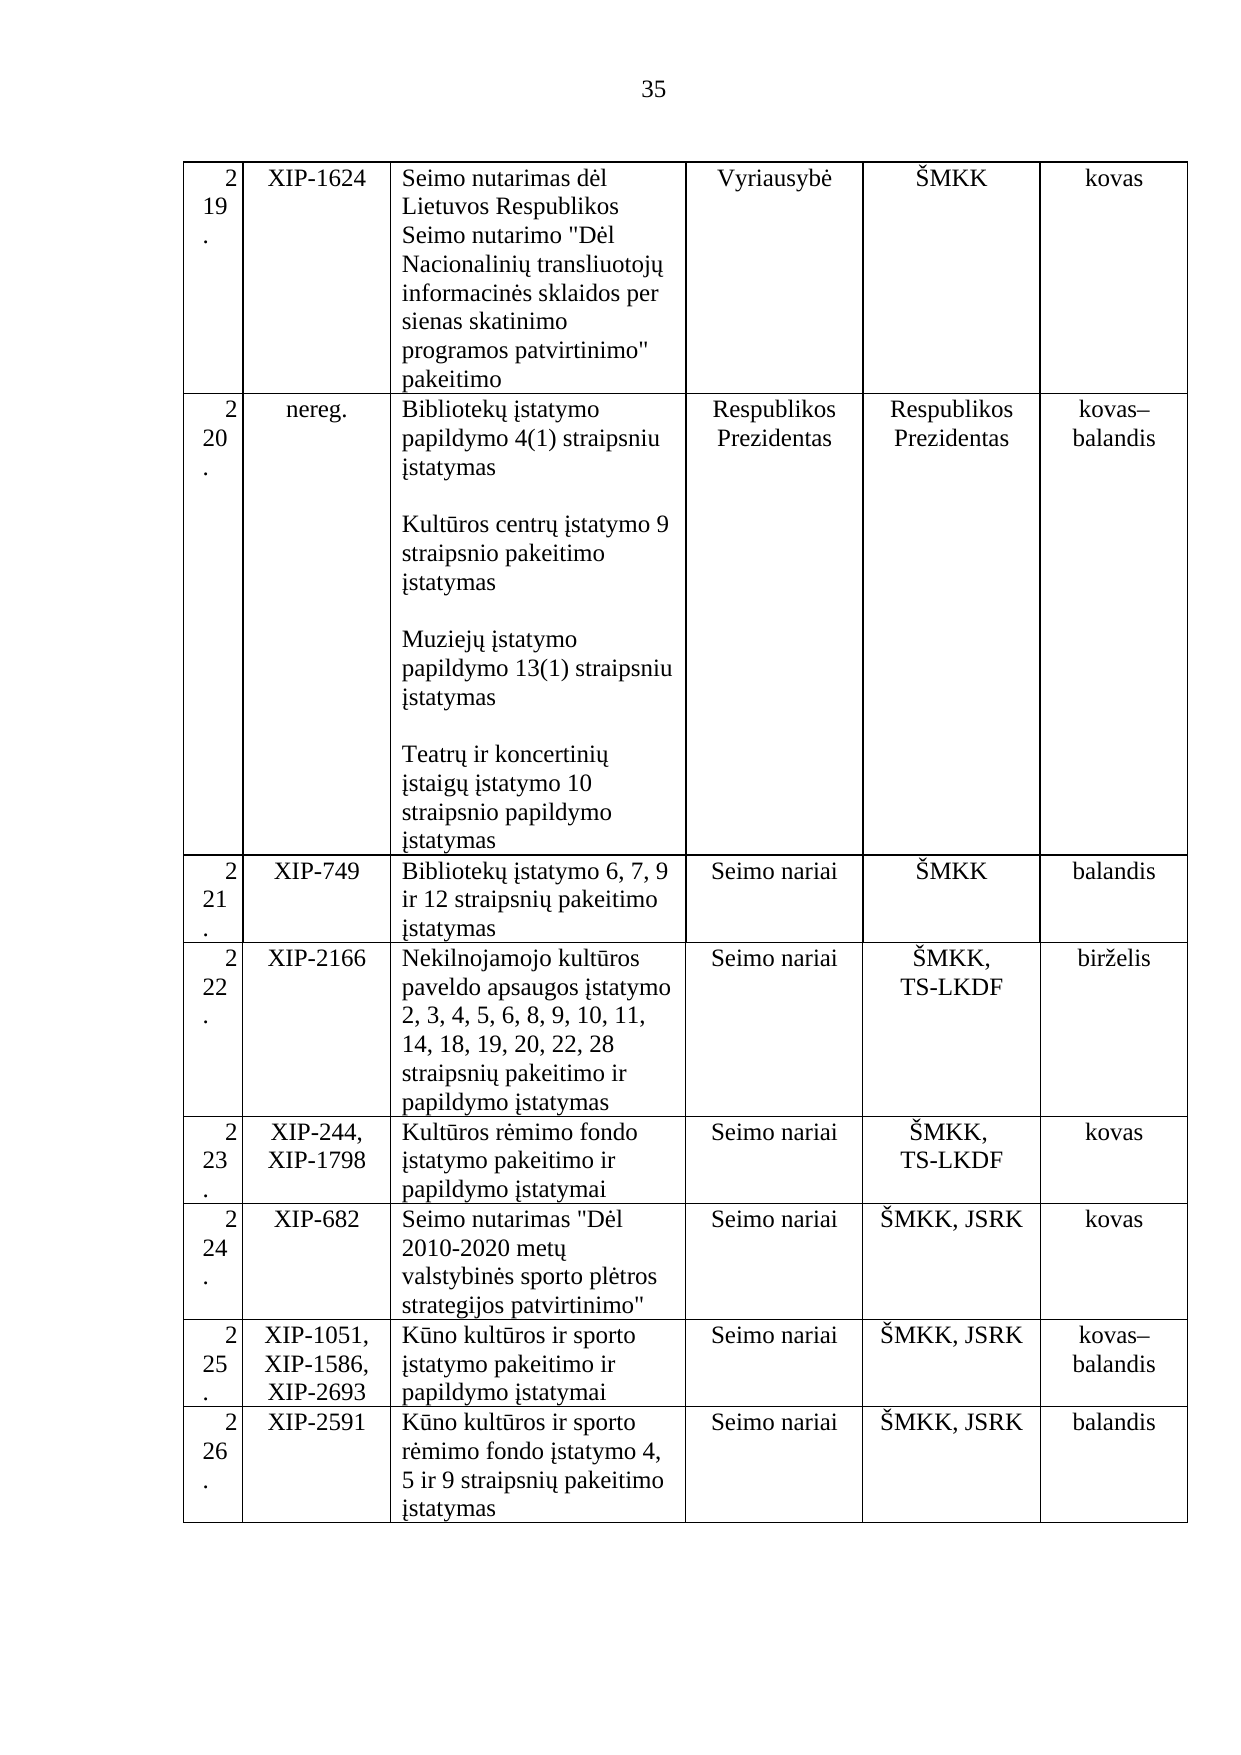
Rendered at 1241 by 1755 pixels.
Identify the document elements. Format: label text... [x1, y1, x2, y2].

table_cell Seimo nariai [686, 1407, 862, 1522]
table_cell Seimo nutarimas "Dėl 2010-2020 metų valstybinės sporto plėtros strategijos patvirtinimo" [391, 1204, 685, 1319]
table_cell XIP-2166 [243, 943, 390, 1116]
table_cell XIP-244, XIP-1798 [243, 1117, 390, 1203]
table_cell Seimo nariai [686, 1117, 862, 1203]
table_cell Seimo nariai [686, 1320, 862, 1406]
table_cell Bibliotekų įstatymo papildymo 4(1) straipsniu įstatymas Kultūros centrų įstatymo 9 straipsnio pakeitimo įstatymas Muziejų įstatymo papildymo 13(1) straipsniu įstatymas Teatrų ir koncertinių įstaigų įstatymo 10 straipsnio papildymo įstatymas [391, 394, 685, 854]
table_cell ŠMKK, JSRK [863, 1204, 1040, 1319]
table_cell kovas– balandis [1041, 394, 1187, 854]
table_header 219. [184, 163, 242, 393]
table_cell 221. [184, 856, 242, 942]
table_cell 223. [184, 1117, 242, 1203]
table_cell Nekilnojamojo kultūros paveldo apsaugos įstatymo 2, 3, 4, 5, 6, 8, 9, 10, 11, 14, 18, 19, 20, 22, 28 straipsnių pakeitimo ir papildymo įstatymas [391, 943, 685, 1116]
table_cell Seimo nariai [686, 1204, 862, 1319]
table_cell Bibliotekų įstatymo 6, 7, 9 ir 12 straipsnių pakeitimo įstatymas [391, 856, 685, 942]
table_cell ŠMKK, JSRK [863, 1407, 1040, 1522]
table_cell kovas– balandis [1041, 1320, 1187, 1406]
table_cell XIP-1051, XIP-1586, XIP-2693 [243, 1320, 390, 1406]
table_header Vyriausybė [687, 163, 862, 393]
table_header ŠMKK [864, 163, 1039, 393]
table_header kovas [1041, 163, 1187, 393]
table_cell ŠMKK, TS-LKDF [863, 1117, 1040, 1203]
table_cell Respublikos Prezidentas [864, 394, 1039, 854]
table_cell nereg. [244, 394, 390, 854]
table_cell kovas [1041, 1117, 1187, 1203]
table_header XIP-1624 [244, 163, 390, 393]
table_cell ŠMKK, TS-LKDF [863, 943, 1040, 1116]
table_header Seimo nutarimas dėl Lietuvos Respublikos Seimo nutarimo "Dėl Nacionalinių transliuotojų informacinės sklaidos per sienas skatinimo programos patvirtinimo" pakeitimo [391, 163, 685, 393]
table_cell 226. [184, 1407, 242, 1522]
table_cell XIP-749 [244, 856, 390, 942]
table_cell 220. [184, 394, 242, 854]
table_cell ŠMKK, JSRK [863, 1320, 1040, 1406]
table_cell Seimo nariai [687, 856, 862, 942]
table_cell balandis [1041, 1407, 1187, 1522]
table_cell Kultūros rėmimo fondo įstatymo pakeitimo ir papildymo įstatymai [391, 1117, 685, 1203]
table_cell kovas [1041, 1204, 1187, 1319]
table_cell ŠMKK [864, 856, 1039, 942]
table_cell 225. [184, 1320, 242, 1406]
table_cell Respublikos Prezidentas [687, 394, 862, 854]
table_cell XIP-682 [243, 1204, 390, 1319]
table_cell balandis [1041, 856, 1187, 942]
table_cell XIP-2591 [243, 1407, 390, 1522]
table_cell birželis [1041, 943, 1187, 1116]
table_cell Seimo nariai [686, 943, 862, 1116]
table_cell 224. [184, 1204, 242, 1319]
table_cell 222. [184, 943, 242, 1116]
table_cell Kūno kultūros ir sporto rėmimo fondo įstatymo 4, 5 ir 9 straipsnių pakeitimo įstatymas [391, 1407, 685, 1522]
table_cell Kūno kultūros ir sporto įstatymo pakeitimo ir papildymo įstatymai [391, 1320, 685, 1406]
